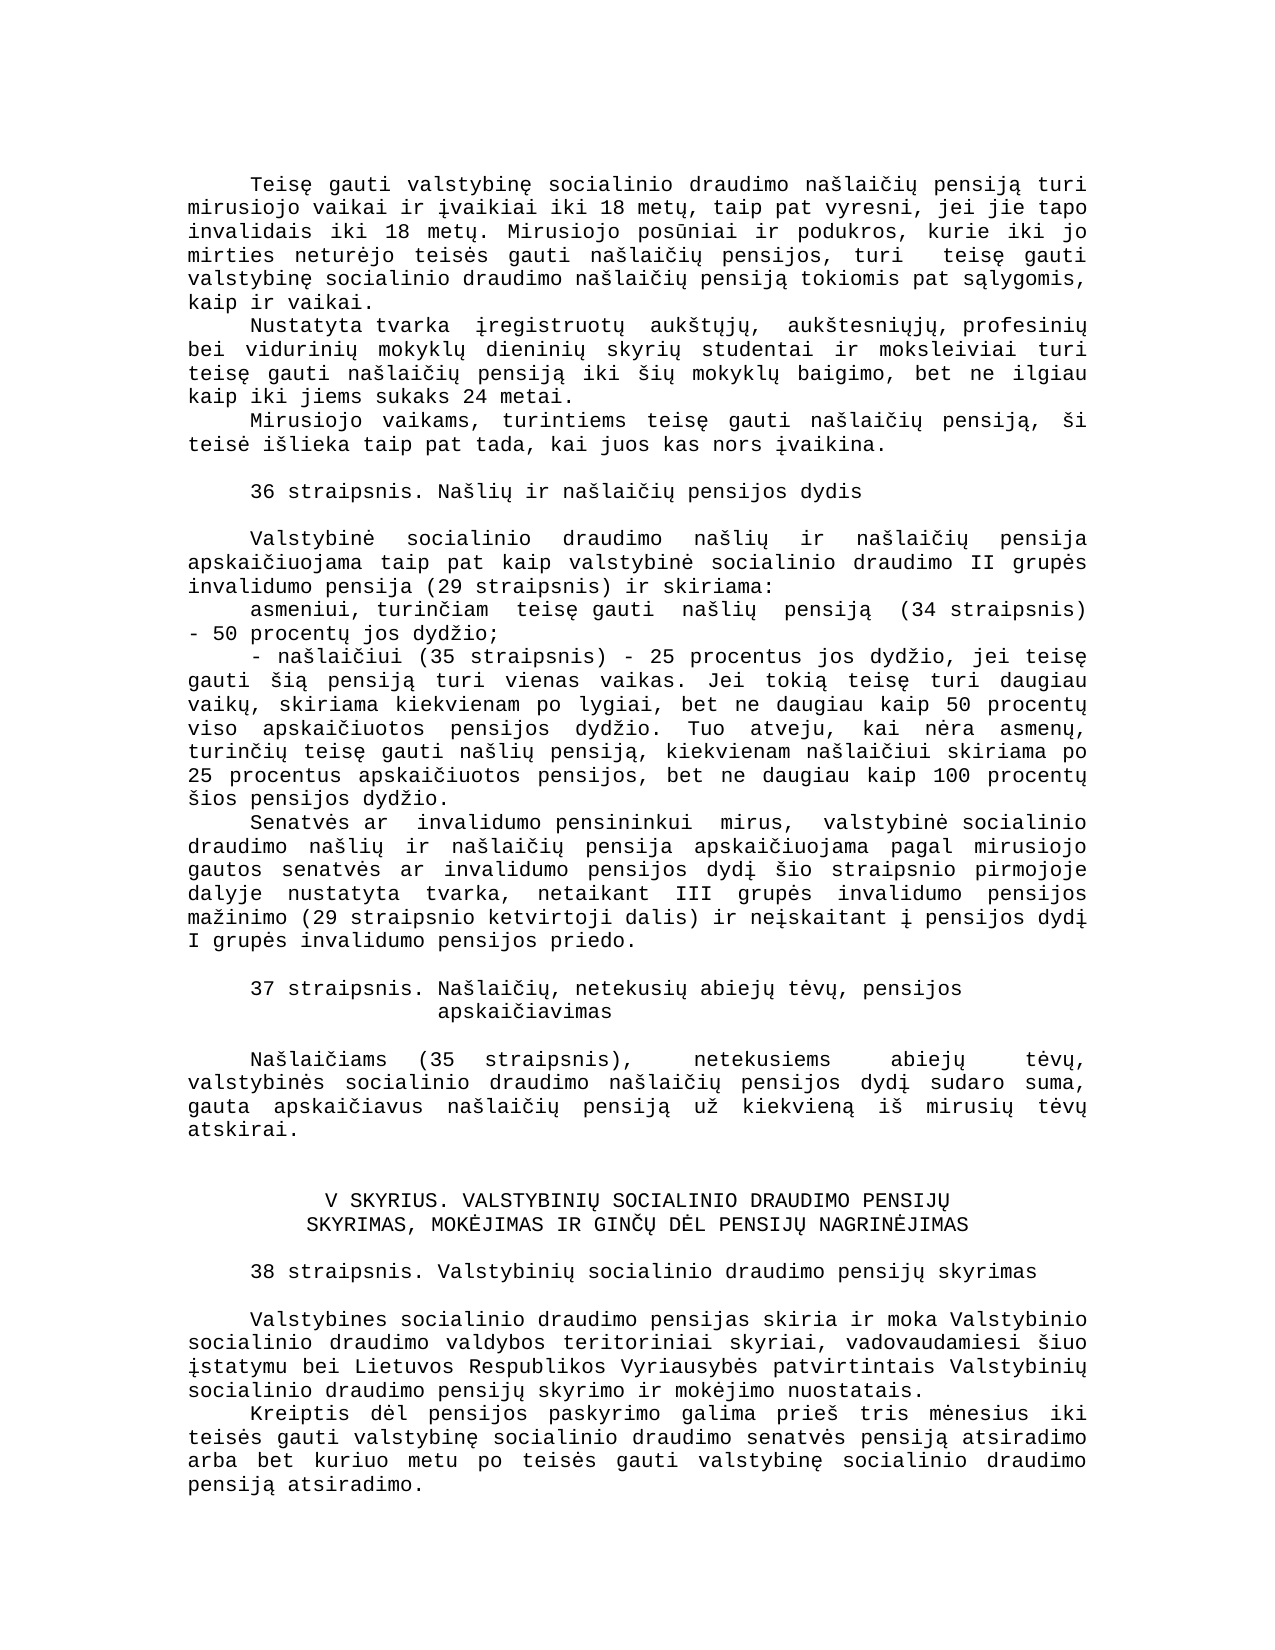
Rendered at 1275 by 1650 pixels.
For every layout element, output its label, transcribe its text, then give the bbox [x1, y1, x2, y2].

text - našlaičiui (35 straipsnis) - 25 procentus jos dydžio, jei teisę gauti šią pensiją turi vienas vaikas. Jei tokią teisę turi daugiau vaikų, skiriama kiekvienam po lygiai, bet ne daugiau kaip 50 procentų viso apskaičiuotos pensijos dydžio. Tuo atveju, kai nėra asmenų, turinčių teisę gauti našlių pensiją, kiekvienam našlaičiui skiriama po 25 procentus apskaičiuotos pensijos, bet ne daugiau kaip 100 procentų šios pensijos dydžio. [187, 647, 1087, 812]
text V SKYRIUS. VALSTYBINIŲ SOCIALINIO DRAUDIMO PENSIJŲ [187, 1190, 1087, 1214]
text 37 straipsnis. Našlaičių, netekusių abiejų tėvų, pensijos [187, 978, 1087, 1001]
text apskaičiavimas [187, 1001, 1087, 1025]
text 36 straipsnis. Našlių ir našlaičių pensijos dydis [187, 481, 1087, 505]
text Kreiptis dėl pensijos paskyrimo galima prieš tris mėnesius iki teisės gauti valstybinę socialinio draudimo senatvės pensiją atsiradimo arba bet kuriuo metu po teisės gauti valstybinę socialinio draudimo pensiją atsiradimo. [187, 1403, 1087, 1498]
text asmeniui, turinčiam teisę gauti našlių pensiją (34 straipsnis) - 50 procentų jos dydžio; [187, 599, 1087, 647]
text Teisę gauti valstybinę socialinio draudimo našlaičių pensiją turi mirusiojo vaikai ir įvaikiai iki 18 metų, taip pat vyresni, jei jie tapo invalidais iki 18 metų. Mirusiojo posūniai ir podukros, kurie iki jo mirties neturėjo teisės gauti našlaičių pensijos, turi teisę gauti valstybinę socialinio draudimo našlaičių pensiją tokiomis pat sąlygomis, kaip ir vaikai. [187, 174, 1087, 316]
text Mirusiojo vaikams, turintiems teisę gauti našlaičių pensiją, ši teisė išlieka taip pat tada, kai juos kas nors įvaikina. [187, 410, 1087, 457]
text Senatvės ar invalidumo pensininkui mirus, valstybinė socialinio draudimo našlių ir našlaičių pensija apskaičiuojama pagal mirusiojo gautos senatvės ar invalidumo pensijos dydį šio straipsnio pirmojoje dalyje nustatyta tvarka, netaikant III grupės invalidumo pensijos mažinimo (29 straipsnio ketvirtoji dalis) ir neįskaitant į pensijos dydį I grupės invalidumo pensijos priedo. [187, 812, 1087, 954]
text Valstybinė socialinio draudimo našlių ir našlaičių pensija apskaičiuojama taip pat kaip valstybinė socialinio draudimo II grupės invalidumo pensija (29 straipsnis) ir skiriama: [187, 528, 1087, 599]
text Našlaičiams (35 straipsnis), netekusiems abiejų tėvų, valstybinės socialinio draudimo našlaičių pensijos dydį sudaro suma, gauta apskaičiavus našlaičių pensiją už kiekvieną iš mirusių tėvų atskirai. [187, 1048, 1087, 1143]
text SKYRIMAS, MOKĖJIMAS IR GINČŲ DĖL PENSIJŲ NAGRINĖJIMAS [187, 1214, 1087, 1238]
text 38 straipsnis. Valstybinių socialinio draudimo pensijų skyrimas [187, 1261, 1087, 1285]
text Valstybines socialinio draudimo pensijas skiria ir moka Valstybinio socialinio draudimo valdybos teritoriniai skyriai, vadovaudamiesi šiuo įstatymu bei Lietuvos Respublikos Vyriausybės patvirtintais Valstybinių socialinio draudimo pensijų skyrimo ir mokėjimo nuostatais. [187, 1309, 1087, 1403]
text Nustatyta tvarka įregistruotų aukštųjų, aukštesniųjų, profesinių bei vidurinių mokyklų dieninių skyrių studentai ir moksleiviai turi teisę gauti našlaičių pensiją iki šių mokyklų baigimo, bet ne ilgiau kaip iki jiems sukaks 24 metai. [187, 316, 1087, 410]
